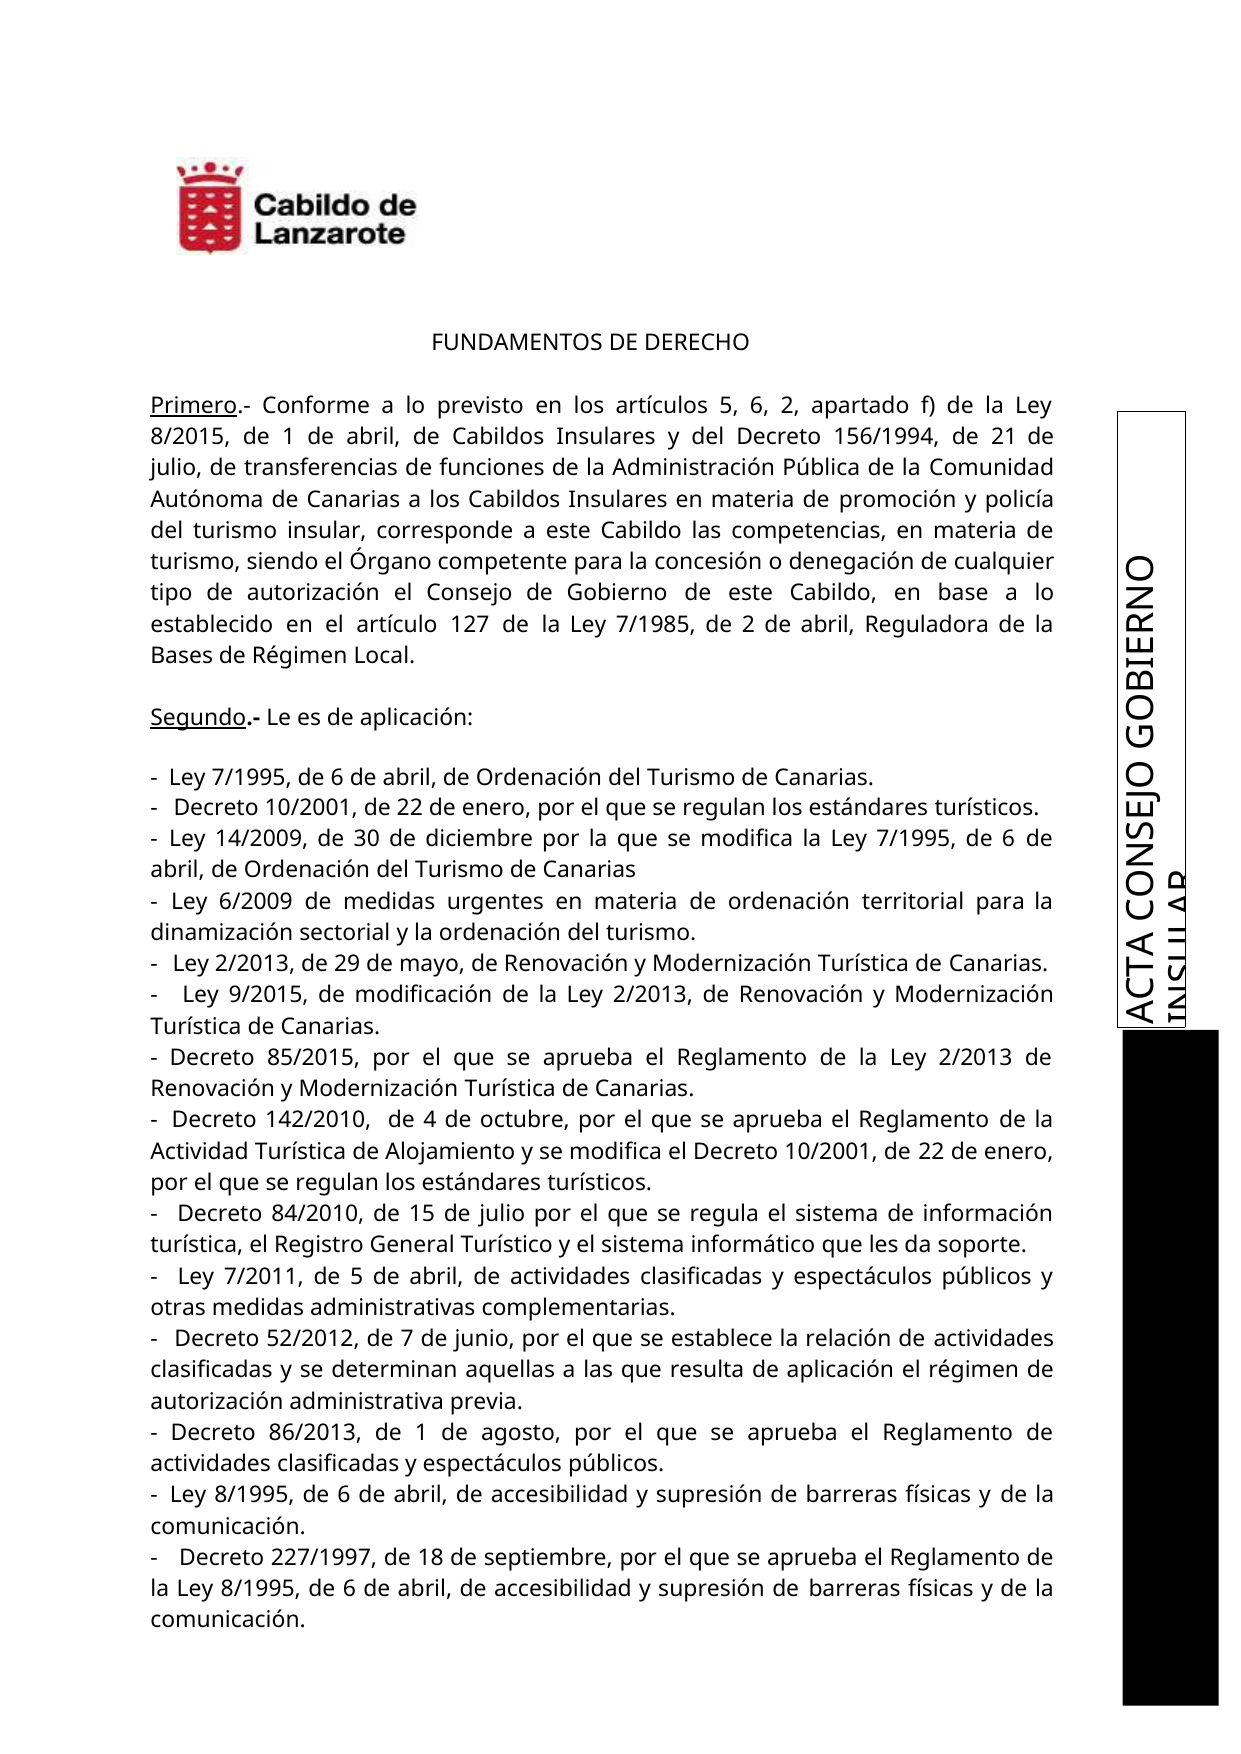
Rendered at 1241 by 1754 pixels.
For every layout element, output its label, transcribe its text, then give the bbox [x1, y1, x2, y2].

text FUNDAMENTOS DE DERECHO [431, 326, 1136, 357]
list Decreto 84/2010, de 15 de julio por el que se regula el sistema de información turística, el Registro General Turístico y el sistema informático que les da soporte. [150, 1197, 1054, 1260]
list Ley 7/1995, de 6 de abril, de Ordenación del Turismo de Canarias. [150, 763, 1117, 791]
picture [176, 157, 418, 255]
list Ley 9/2015, de modificación de la Ley 2/2013, de Renovación y Modernización Turística de Canarias. [150, 978, 1054, 1041]
list Decreto 142/2010, de 4 de octubre, por el que se aprueba el Reglamento de la Actividad Turística de Alojamiento y se modifica el Decreto 10/2001, de 22 de enero, por el que se regulan los estándares turísticos. [150, 1103, 1053, 1197]
list Ley 2/2013, de 29 de mayo, de Renovación y Modernización Turística de Canarias. [150, 947, 1053, 978]
list Ley 8/1995, de 6 de abril, de accesibilidad y supresión de barreras físicas y de la comunicación. [150, 1478, 1054, 1541]
list Ley 6/2009 de medidas urgentes en materia de ordenación territorial para la dinamización sectorial y la ordenación del turismo. [150, 885, 1053, 947]
list Decreto 10/2001, de 22 de enero, por el que se regulan los estándares turísticos. [150, 791, 1053, 822]
list Decreto 227/1997, de 18 de septiembre, por el que se aprueba el Reglamento de la Ley 8/1995, de 6 de abril, de accesibilidad y supresión de barreras físicas y de la comunicación. [150, 1541, 1054, 1635]
list Decreto 52/2012, de 7 de junio, por el que se establece la relación de actividades clasificadas y se determinan aquellas a las que resulta de aplicación el régimen de autorización administrativa previa. [150, 1322, 1054, 1416]
list Decreto 85/2015, por el que se aprueba el Reglamento de la Ley 2/2013 de Renovación y Modernización Turística de Canarias. [150, 1041, 1053, 1103]
text Segundo.- Le es de aplicación: [150, 701, 1117, 732]
text ACTA CONSEJO GOBIERNO INSULAR [1118, 414, 1183, 1027]
text Primero.- Conforme a lo previsto en los artículos 5, 6, 2, apartado f) de la Ley 8/2015, de 1 de abril, de Cabildos Insulares y del Decreto 156/1994, de 21 de julio, de transferencias de funciones de la Administración Pública de la Comunidad Autónoma de Canarias a los Cabildos Insulares en materia de promoción y policía del turismo insular, corresponde a este Cabildo las competencias, en materia de turismo, siendo el Órgano competente para la concesión o denegación de cualquier tipo de autorización el Consejo de Gobierno de este Cabildo, en base a lo establecido en el artículo 127 de la Ley 7/1985, de 2 de abril, Reguladora de la Bases de Régimen Local. [150, 389, 1054, 670]
list Decreto 86/2013, de 1 de agosto, por el que se aprueba el Reglamento de actividades clasificadas y espectáculos públicos. [150, 1416, 1054, 1478]
list Ley 7/2011, de 5 de abril, de actividades clasificadas y espectáculos públicos y otras medidas administrativas complementarias. [150, 1260, 1053, 1322]
list Ley 14/2009, de 30 de diciembre por la que se modifica la Ley 7/1995, de 6 de abril, de Ordenación del Turismo de Canarias [150, 822, 1053, 885]
